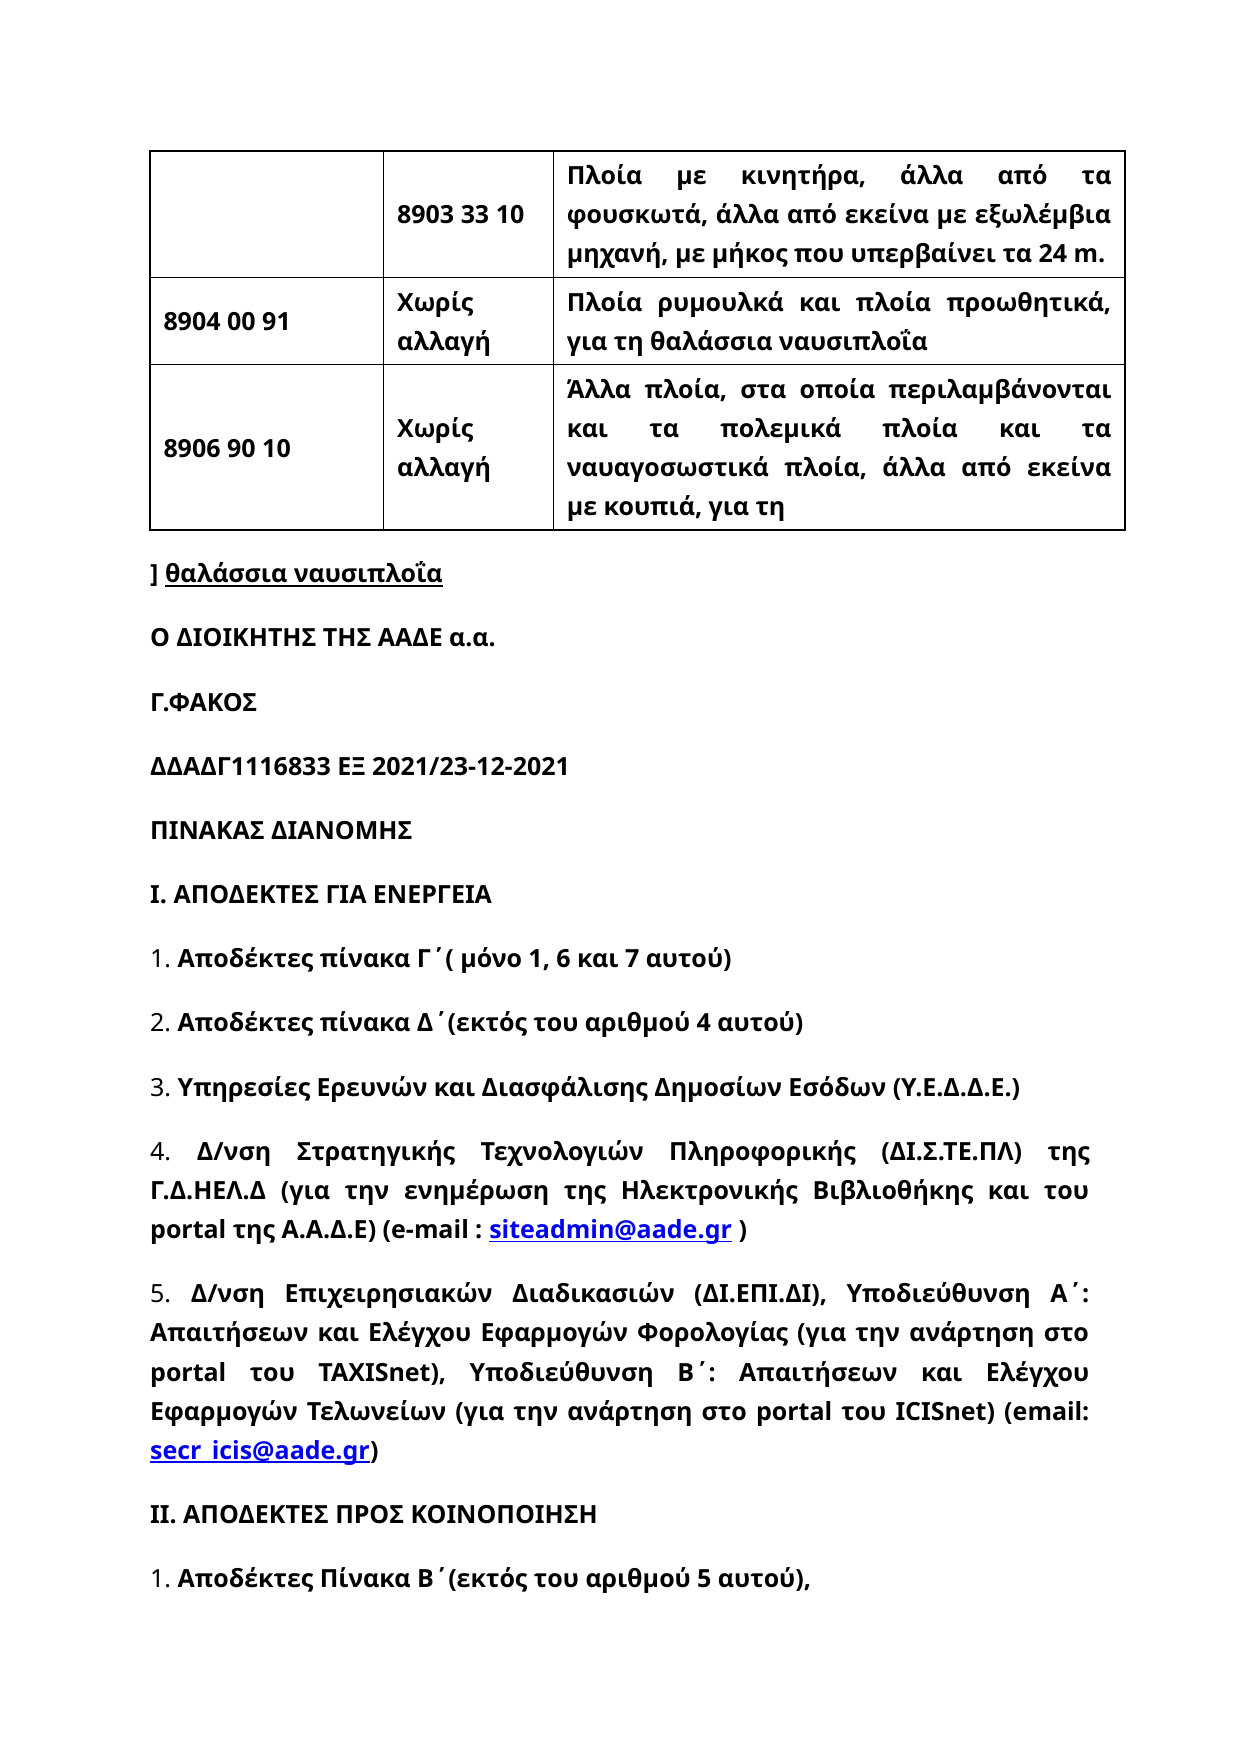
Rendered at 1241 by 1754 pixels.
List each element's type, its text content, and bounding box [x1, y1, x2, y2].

table_cell 8904 00 91 [151, 278, 383, 364]
text 3. Υπηρεσίες Ερευνών και Διασφάλισης Δημοσίων Εσόδων (Υ.Ε.Δ.Δ.Ε.) [150, 1069, 1090, 1103]
text ΔΔΑΔΓ1116833 ΕΞ 2021/23-12-2021 [150, 748, 1090, 782]
text 2. Αποδέκτες πίνακα Δ΄(εκτός του αριθμού 4 αυτού) [150, 1005, 1090, 1039]
text 4. Δ/νση Στρατηγικής Τεχνολογιών Πληροφορικής (ΔΙ.Σ.ΤΕ.ΠΛ) της Γ.Δ.ΗΕΛ.Δ (για την ενημέρωση της Ηλεκτρονικής Βιβλιοθήκης και του portal της Α.Α.Δ.Ε) (e-mail : siteadmin@aade.gr ) [150, 1133, 1090, 1246]
table_cell 8903 33 10 [384, 152, 553, 276]
text Ο ΔΙΟΙΚΗΤΗΣ ΤΗΣ ΑΑΔΕ α.α. [150, 620, 1090, 654]
text ΠΙΝΑΚΑΣ ΔΙΑΝΟΜΗΣ [150, 813, 1090, 847]
text ΙΙ. ΑΠΟΔΕΚΤΕΣ ΠΡΟΣ ΚΟΙΝΟΠΟΙΗΣΗ [150, 1497, 1090, 1531]
text 1. Αποδέκτες Πίνακα Β΄(εκτός του αριθμού 5 αυτού), [150, 1561, 1090, 1595]
table_cell 8906 90 10 [151, 365, 383, 529]
text 1. Αποδέκτες πίνακα Γ΄( μόνο 1, 6 και 7 αυτού) [150, 941, 1090, 975]
table_cell Χωρίς αλλαγή [384, 278, 553, 364]
text 5. Δ/νση Επιχειρησιακών Διαδικασιών (ΔΙ.ΕΠΙ.ΔΙ), Υποδιεύθυνση Α΄: Απαιτήσεων και Ελέγχου Εφαρμογών Φορολογίας (για την ανάρτηση στο portal του TAXISnet), Υποδιεύθυνση Β΄: Απαιτήσεων και Ελέγχου Εφαρμογών Τελωνείων (για την ανάρτηση στο portal του ICISnet) (email: secr_icis@aade.gr) [150, 1276, 1090, 1467]
table_cell Πλοία ρυμουλκά και πλοία προωθητικά, για τη θαλάσσια ναυσιπλοΐα [554, 278, 1124, 364]
table_cell Άλλα πλοία, στα οποία περιλαμβάνονται και τα πολεμικά πλοία και τα ναυαγοσωστικά πλοία, άλλα από εκείνα με κουπιά, για τη [554, 365, 1124, 529]
text Γ.ΦΑΚΟΣ [150, 684, 1090, 718]
table_cell Χωρίς αλλαγή [384, 365, 553, 529]
table_cell Πλοία με κινητήρα, άλλα από τα φουσκωτά, άλλα από εκείνα με εξωλέμβια μηχανή, με μήκος που υπερβαίνει τα 24 m. [554, 152, 1124, 276]
text Ι. ΑΠΟΔΕΚΤΕΣ ΓΙΑ ΕΝΕΡΓΕΙΑ [150, 877, 1090, 911]
text ] θαλάσσια ναυσιπλοΐα [150, 556, 1090, 590]
table_cell [151, 152, 383, 276]
